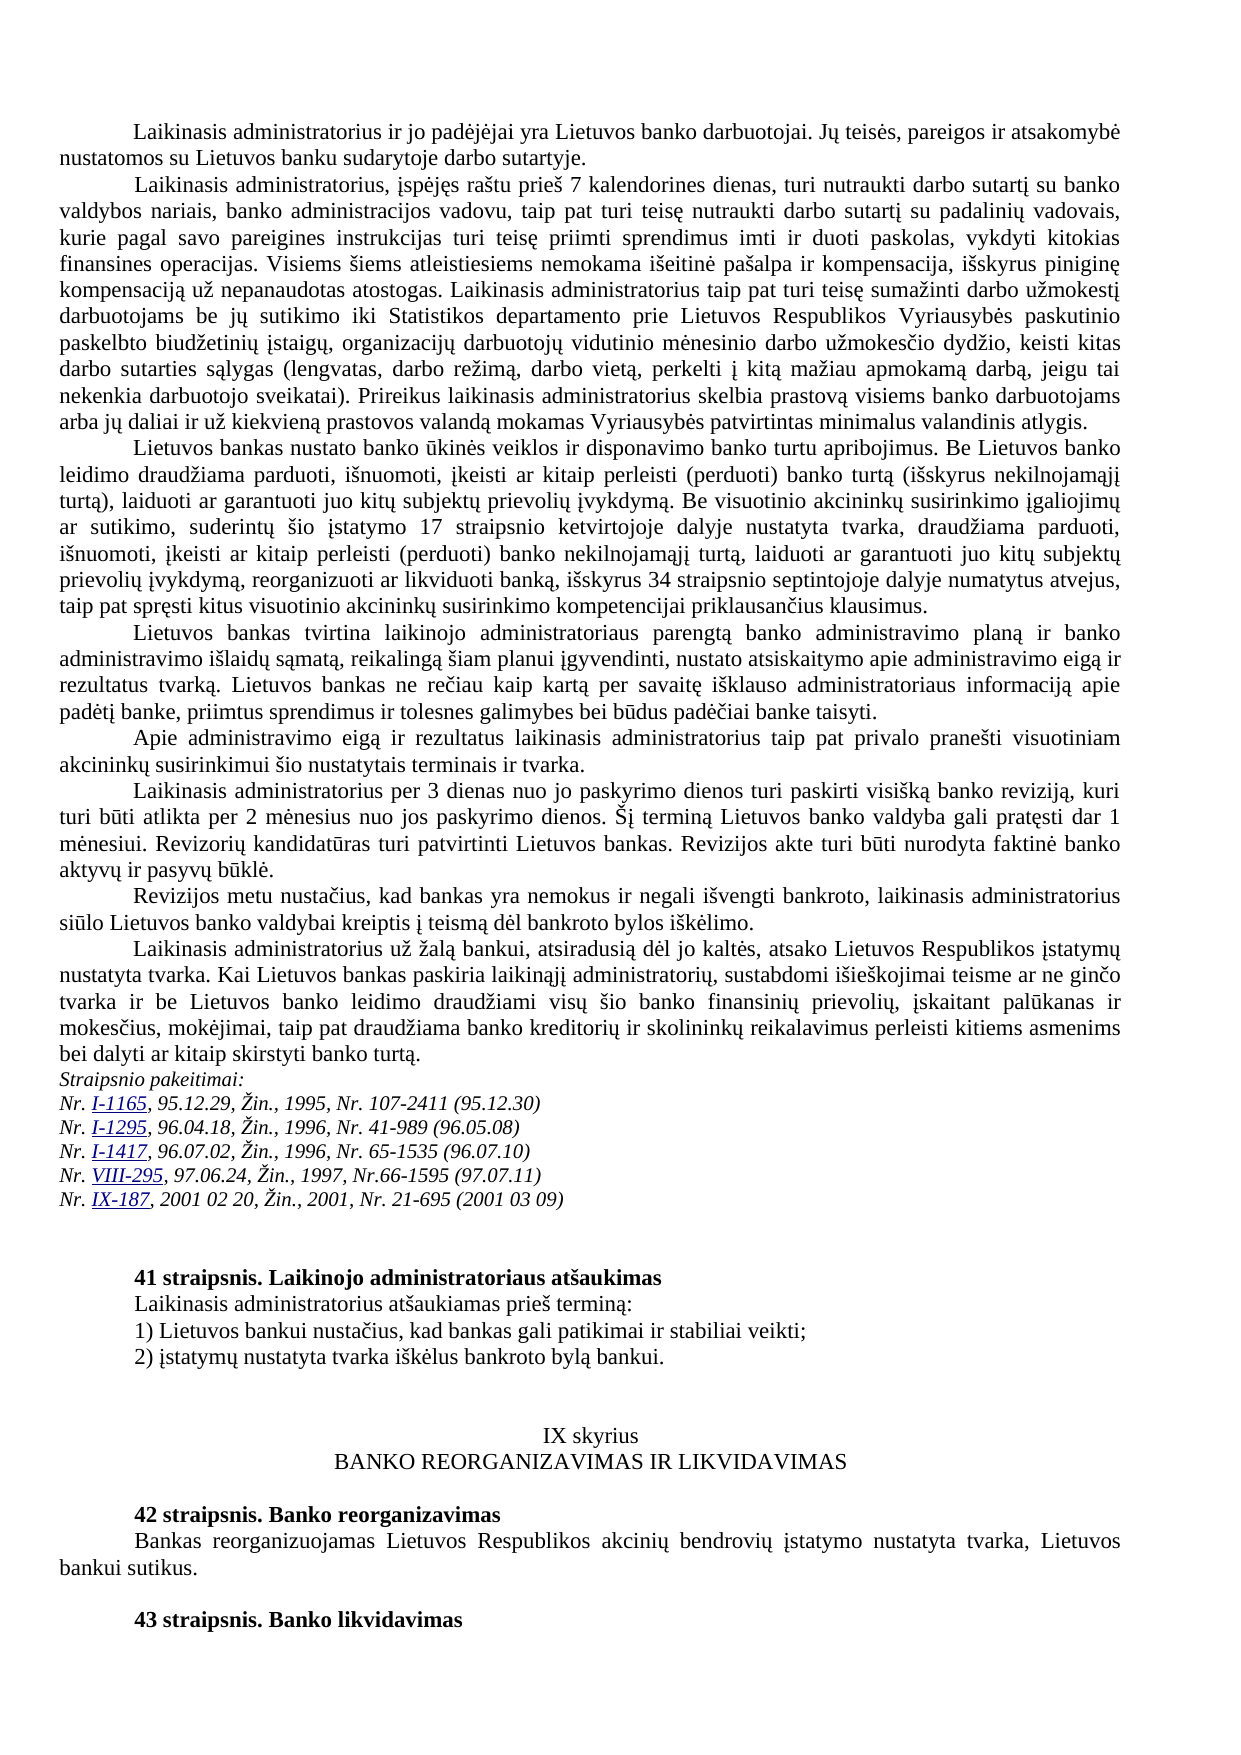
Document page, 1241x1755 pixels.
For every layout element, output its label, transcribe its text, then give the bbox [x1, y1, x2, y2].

text Apie administravimo eigą ir rezultatus laikinasis administratorius taip pat privalo pranešti visuotiniam akcininkų susirinkimui šio nustatytais terminais ir tvarka. [59, 724, 1122, 777]
text Laikinasis administratorius už žalą bankui, atsiradusią dėl jo kaltės, atsako Lietuvos Respublikos įstatymų nustatyta tvarka. Kai Lietuvos bankas paskiria laikinąjį administratorių, sustabdomi išieškojimai teisme ar ne ginčo tvarka ir be Lietuvos banko leidimo draudžiami visų šio banko finansinių prievolių, įskaitant palūkanas ir mokesčius, mokėjimai, taip pat draudžiama banko kreditorių ir skolininkų reikalavimus perleisti kitiems asmenims bei dalyti ar kitaip skirstyti banko turtą. [59, 935, 1122, 1067]
text 42 straipsnis. Banko reorganizavimas [59, 1501, 1122, 1527]
text Nr. I-1295, 96.04.18, Žin., 1996, Nr. 41-989 (96.05.08) [59, 1115, 1122, 1139]
text 43 straipsnis. Banko likvidavimas [59, 1607, 1122, 1633]
text Nr. I-1417, 96.07.02, Žin., 1996, Nr. 65-1535 (96.07.10) [59, 1139, 1122, 1163]
text Bankas reorganizuojamas Lietuvos Respublikos akcinių bendrovių įstatymo nustatyta tvarka, Lietuvos bankui sutikus. [59, 1527, 1122, 1580]
text Laikinasis administratorius atšaukiamas prieš terminą: [59, 1290, 1122, 1317]
text Lietuvos bankas tvirtina laikinojo administratoriaus parengtą banko administravimo planą ir banko administravimo išlaidų sąmatą, reikalingą šiam planui įgyvendinti, nustato atsiskaitymo apie administravimo eigą ir rezultatus tvarką. Lietuvos bankas ne rečiau kaip kartą per savaitę išklauso administratoriaus informaciją apie padėtį banke, priimtus sprendimus ir tolesnes galimybes bei būdus padėčiai banke taisyti. [59, 619, 1122, 724]
text Laikinasis administratorius ir jo padėjėjai yra Lietuvos banko darbuotojai. Jų teisės, pareigos ir atsakomybė nustatomos su Lietuvos banku sudarytoje darbo sutartyje. [59, 118, 1122, 171]
text Straipsnio pakeitimai: [59, 1067, 1122, 1091]
text Laikinasis administratorius, įspėjęs raštu prieš 7 kalendorines dienas, turi nutraukti darbo sutartį su banko valdybos nariais, banko administracijos vadovu, taip pat turi teisę nutraukti darbo sutartį su padalinių vadovais, kurie pagal savo pareigines instrukcijas turi teisę priimti sprendimus imti ir duoti paskolas, vykdyti kitokias finansines operacijas. Visiems šiems atleistiesiems nemokama išeitinė pašalpa ir kompensacija, išskyrus piniginę kompensaciją už nepanaudotas atostogas. Laikinasis administratorius taip pat turi teisę sumažinti darbo užmokestį darbuotojams be jų sutikimo iki Statistikos departamento prie Lietuvos Respublikos Vyriausybės paskutinio paskelbto biudžetinių įstaigų, organizacijų darbuotojų vidutinio mėnesinio darbo užmokesčio dydžio, keisti kitas darbo sutarties sąlygas (lengvatas, darbo režimą, darbo vietą, perkelti į kitą mažiau apmokamą darbą, jeigu tai nekenkia darbuotojo sveikatai). Prireikus laikinasis administratorius skelbia prastovą visiems banko darbuotojams arba jų daliai ir už kiekvieną prastovos valandą mokamas Vyriausybės patvirtintas minimalus valandinis atlygis. [59, 171, 1122, 434]
text 1) Lietuvos bankui nustačius, kad bankas gali patikimai ir stabiliai veikti; [59, 1317, 1122, 1343]
text Revizijos metu nustačius, kad bankas yra nemokus ir negali išvengti bankroto, laikinasis administratorius siūlo Lietuvos banko valdybai kreiptis į teismą dėl bankroto bylos iškėlimo. [59, 882, 1122, 935]
text Nr. VIII-295, 97.06.24, Žin., 1997, Nr.66-1595 (97.07.11) [59, 1163, 1122, 1187]
text IX skyrius [59, 1422, 1122, 1448]
text 41 straipsnis. Laikinojo administratoriaus atšaukimas [59, 1264, 1122, 1290]
text Nr. IX-187, 2001 02 20, Žin., 2001, Nr. 21-695 (2001 03 09) [59, 1187, 1122, 1211]
text 2) įstatymų nustatyta tvarka iškėlus bankroto bylą bankui. [59, 1343, 1122, 1369]
text Lietuvos bankas nustato banko ūkinės veiklos ir disponavimo banko turtu apribojimus. Be Lietuvos banko leidimo draudžiama parduoti, išnuomoti, įkeisti ar kitaip perleisti (perduoti) banko turtą (išskyrus nekilnojamąjį turtą), laiduoti ar garantuoti juo kitų subjektų prievolių įvykdymą. Be visuotinio akcininkų susirinkimo įgaliojimų ar sutikimo, suderintų šio įstatymo 17 straipsnio ketvirtojoje dalyje nustatyta tvarka, draudžiama parduoti, išnuomoti, įkeisti ar kitaip perleisti (perduoti) banko nekilnojamąjį turtą, laiduoti ar garantuoti juo kitų subjektų prievolių įvykdymą, reorganizuoti ar likviduoti banką, išskyrus 34 straipsnio septintojoje dalyje numatytus atvejus, taip pat spręsti kitus visuotinio akcininkų susirinkimo kompetencijai priklausančius klausimus. [59, 434, 1122, 619]
text BANKO REORGANIZAVIMAS IR LIKVIDAVIMAS [59, 1448, 1122, 1475]
text Nr. I-1165, 95.12.29, Žin., 1995, Nr. 107-2411 (95.12.30) [59, 1091, 1122, 1115]
text Laikinasis administratorius per 3 dienas nuo jo paskyrimo dienos turi paskirti visišką banko reviziją, kuri turi būti atlikta per 2 mėnesius nuo jos paskyrimo dienos. Šį terminą Lietuvos banko valdyba gali pratęsti dar 1 mėnesiui. Revizorių kandidatūras turi patvirtinti Lietuvos bankas. Revizijos akte turi būti nurodyta faktinė banko aktyvų ir pasyvų būklė. [59, 777, 1122, 882]
